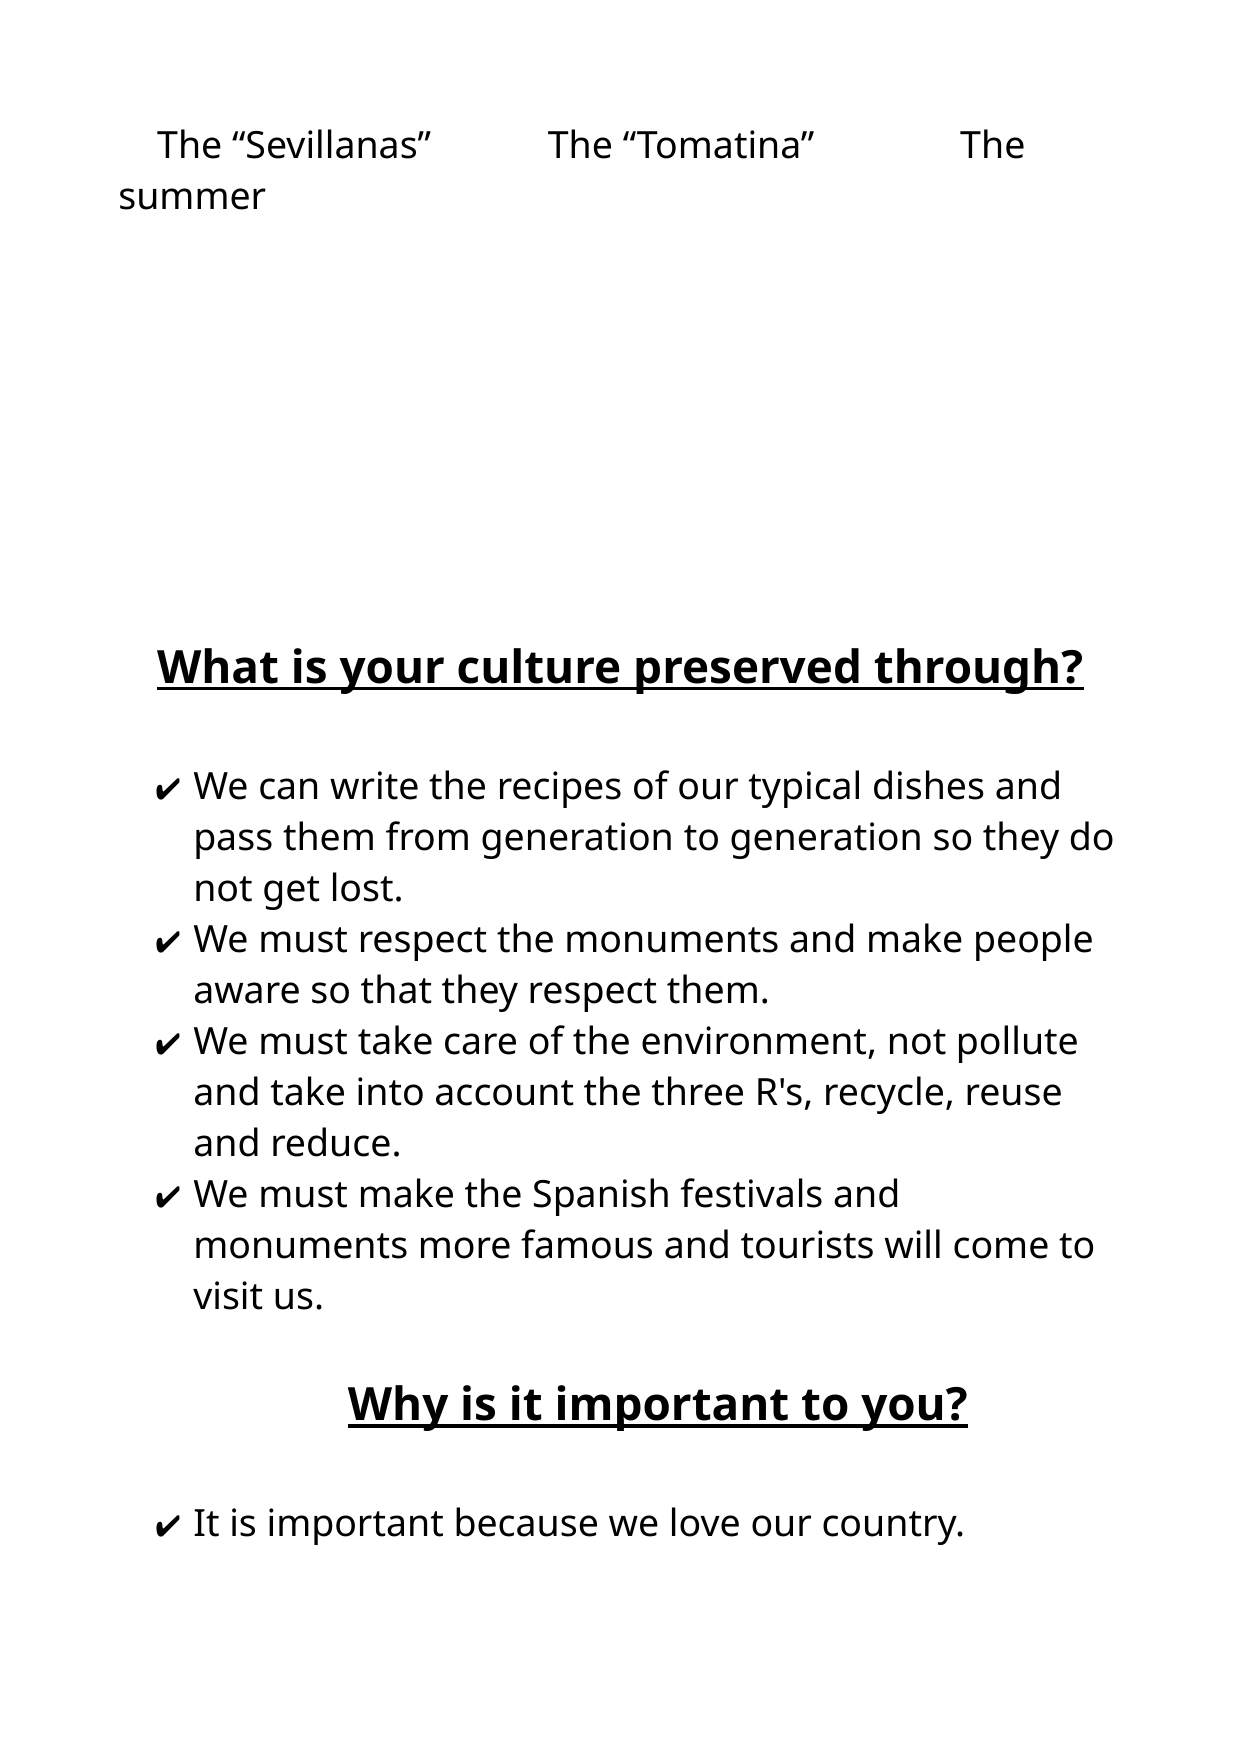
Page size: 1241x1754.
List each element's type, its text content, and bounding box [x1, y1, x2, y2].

text What is your culture preserved through? [118, 634, 1122, 697]
list It is important because we love our country. [156, 1496, 1122, 1547]
list We must take care of the environment, not pollute and take into account the three R's, recycle, reuse and reduce. [156, 1014, 1122, 1167]
list We must respect the monuments and make people aware so that they respect them. [156, 912, 1122, 1014]
list We must make the Spanish festivals and monuments more famous and tourists will come to visit us. [156, 1167, 1122, 1321]
list Why is it important to you? [156, 1372, 1122, 1434]
text The “Sevillanas” The “Tomatina” The summer [118, 118, 1122, 220]
list We can write the recipes of our typical dishes and pass them from generation to generation so they do not get lost. [156, 759, 1122, 912]
